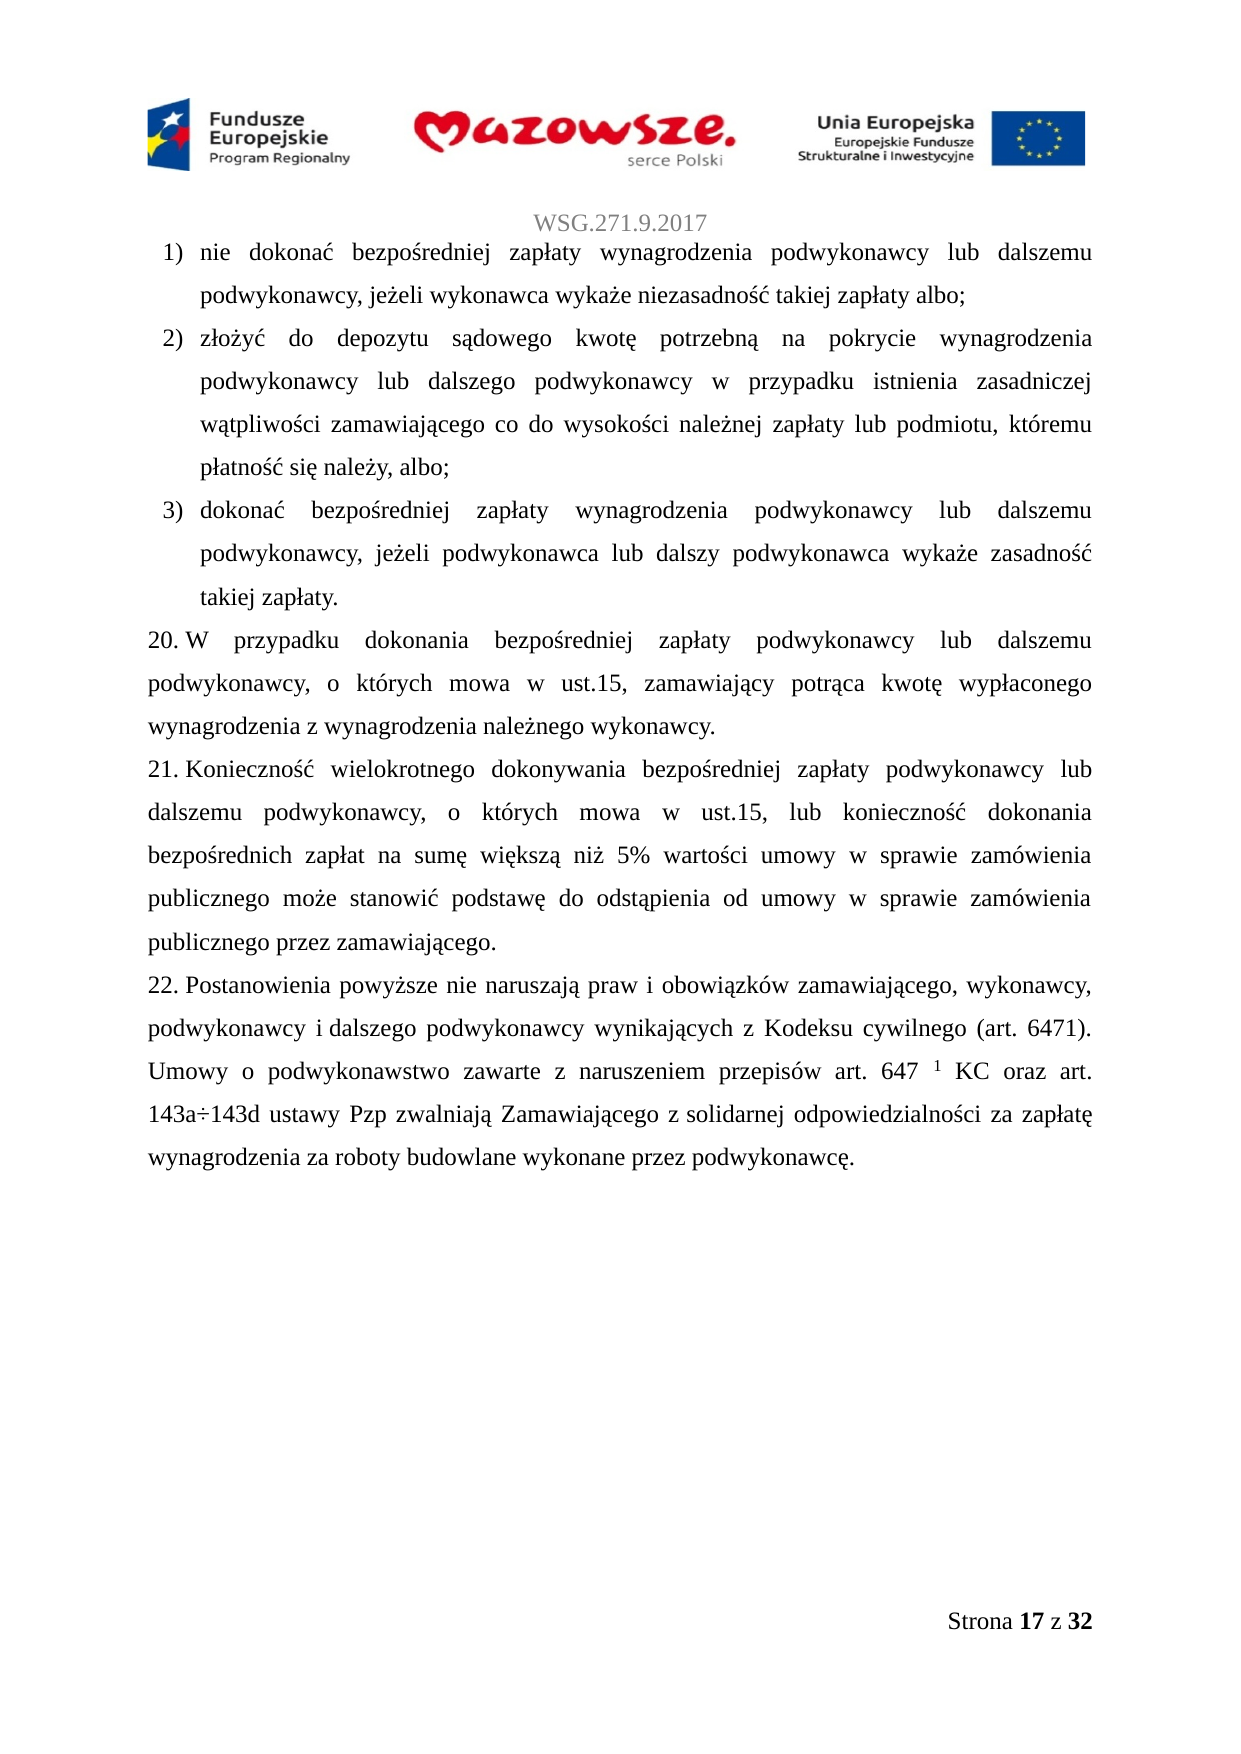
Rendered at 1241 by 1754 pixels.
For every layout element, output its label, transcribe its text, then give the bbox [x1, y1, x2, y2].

list Postanowienia powyższe nie naruszają praw i obowiązków zamawiającego, wykonawcy, podwykonawcy i dalszego podwykonawcy wynikających z Kodeksu cywilnego (art. 6471). Umowy o podwykonawstwo zawarte z naruszeniem przepisów art. 647 1 KC oraz art. 143a÷143d ustawy Pzp zwalniają Zamawiającego z solidarnej odpowiedzialności za zapłatę wynagrodzenia za roboty budowlane wykonane przez podwykonawcę. [148, 970, 1093, 1171]
list Konieczność wielokrotnego dokonywania bezpośredniej zapłaty podwykonawcy lub dalszemu podwykonawcy, o których mowa w ust.15, lub konieczność dokonania bezpośrednich zapłat na sumę większą niż 5% wartości umowy w sprawie zamówienia publicznego może stanowić podstawę do odstąpienia od umowy w sprawie zamówienia publicznego przez zamawiającego. [148, 754, 1093, 955]
list nie dokonać bezpośredniej zapłaty wynagrodzenia podwykonawcy lub dalszemu podwykonawcy, jeżeli wykonawca wykaże niezasadność takiej zapłaty albo; [162, 237, 1093, 308]
list W przypadku dokonania bezpośredniej zapłaty podwykonawcy lub dalszemu podwykonawcy, o których mowa w ust.15, zamawiający potrąca kwotę wypłaconego wynagrodzenia z wynagrodzenia należnego wykonawcy. [148, 625, 1093, 740]
list złożyć do depozytu sądowego kwotę potrzebną na pokrycie wynagrodzenia podwykonawcy lub dalszego podwykonawcy w przypadku istnienia zasadniczej wątpliwości zamawiającego co do wysokości należnej zapłaty lub podmiotu, któremu płatność się należy, albo; [162, 323, 1093, 481]
list dokonać bezpośredniej zapłaty wynagrodzenia podwykonawcy lub dalszemu podwykonawcy, jeżeli podwykonawca lub dalszy podwykonawca wykaże zasadność takiej zapłaty. [162, 495, 1093, 610]
